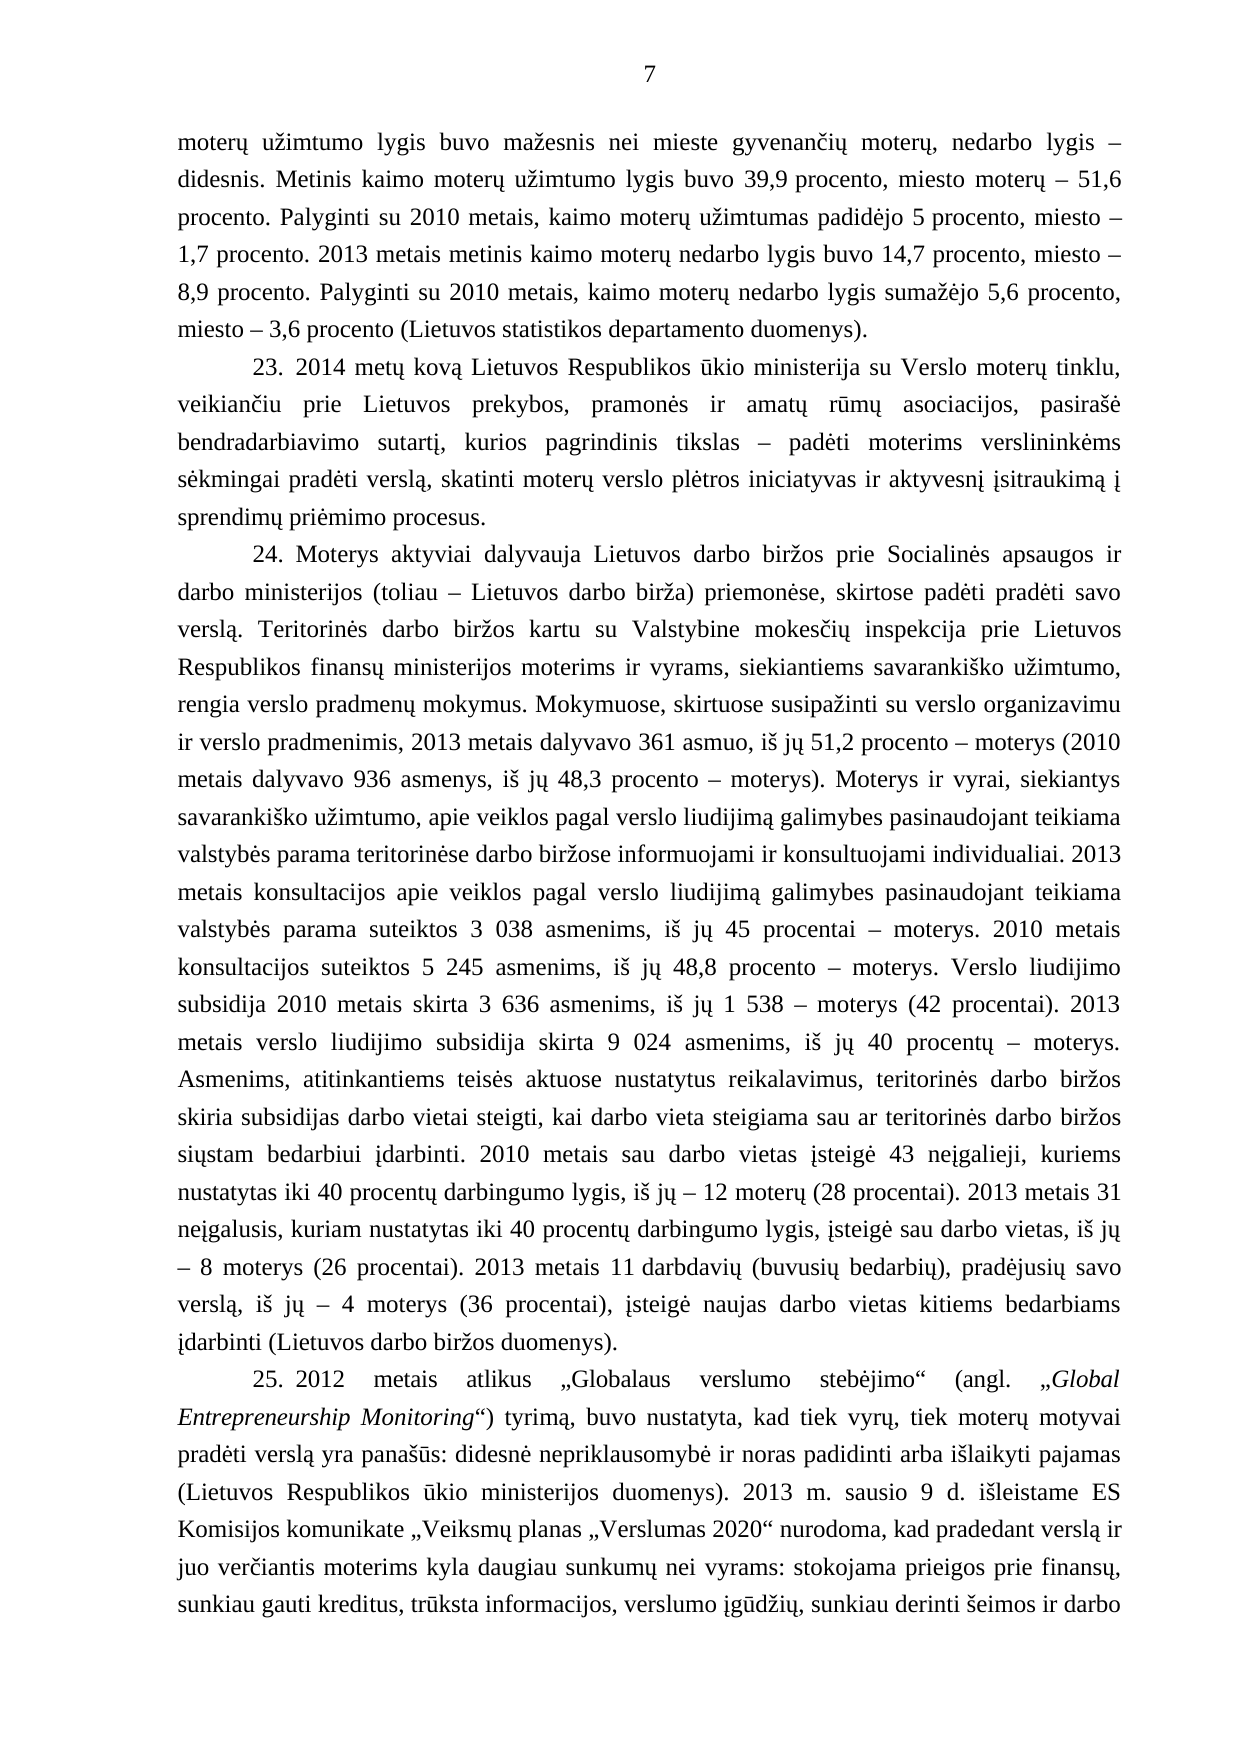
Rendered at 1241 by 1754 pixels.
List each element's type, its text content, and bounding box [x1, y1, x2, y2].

text moterų užimtumo lygis buvo mažesnis nei mieste gyvenančių moterų, nedarbo lygis – didesnis. Metinis kaimo moterų užimtumo lygis buvo 39,9 procento, miesto moterų – 51,6 procento. Palyginti su 2010 metais, kaimo moterų užimtumas padidėjo 5 procento, miesto – 1,7 procento. 2013 metais metinis kaimo moterų nedarbo lygis buvo 14,7 procento, miesto – 8,9 procento. Palyginti su 2010 metais, kaimo moterų nedarbo lygis sumažėjo 5,6 procento, miesto – 3,6 procento (Lietuvos statistikos departamento duomenys). [177, 118, 1122, 343]
text 25. 2012 metais atlikus „Globalaus verslumo stebėjimo“ (angl. „Global Entrepreneurship Monitoring“) tyrimą, buvo nustatyta, kad tiek vyrų, tiek moterų motyvai pradėti verslą yra panašūs: didesnė nepriklausomybė ir noras padidinti arba išlaikyti pajamas (Lietuvos Respublikos ūkio ministerijos duomenys). 2013 m. sausio 9 d. išleistame ES Komisijos komunikate „Veiksmų planas „Verslumas 2020“ nurodoma, kad pradedant verslą ir juo verčiantis moterims kyla daugiau sunkumų nei vyrams: stokojama prieigos prie finansų, sunkiau gauti kreditus, trūksta informacijos, verslumo įgūdžių, sunkiau derinti šeimos ir darbo [177, 1356, 1122, 1618]
text 23. 2014 metų kovą Lietuvos Respublikos ūkio ministerija su Verslo moterų tinklu, veikiančiu prie Lietuvos prekybos, pramonės ir amatų rūmų asociacijos, pasirašė bendradarbiavimo sutartį, kurios pagrindinis tikslas – padėti moterims verslininkėms sėkmingai pradėti verslą, skatinti moterų verslo plėtros iniciatyvas ir aktyvesnį įsitraukimą į sprendimų priėmimo procesus. [177, 343, 1122, 531]
text 24. Moterys aktyviai dalyvauja Lietuvos darbo biržos prie Socialinės apsaugos ir darbo ministerijos (toliau – Lietuvos darbo birža) priemonėse, skirtose padėti pradėti savo verslą. Teritorinės darbo biržos kartu su Valstybine mokesčių inspekcija prie Lietuvos Respublikos finansų ministerijos moterims ir vyrams, siekiantiems savarankiško užimtumo, rengia verslo pradmenų mokymus. Mokymuose, skirtuose susipažinti su verslo organizavimu ir verslo pradmenimis, 2013 metais dalyvavo 361 asmuo, iš jų 51,2 procento – moterys (2010 metais dalyvavo 936 asmenys, iš jų 48,3 procento – moterys). Moterys ir vyrai, siekiantys savarankiško užimtumo, apie veiklos pagal verslo liudijimą galimybes pasinaudojant teikiama valstybės parama teritorinėse darbo biržose informuojami ir konsultuojami individualiai. 2013 metais konsultacijos apie veiklos pagal verslo liudijimą galimybes pasinaudojant teikiama valstybės parama suteiktos 3 038 asmenims, iš jų 45 procentai – moterys. 2010 metais konsultacijos suteiktos 5 245 asmenims, iš jų 48,8 procento – moterys. Verslo liudijimo subsidija 2010 metais skirta 3 636 asmenims, iš jų 1 538 – moterys (42 procentai). 2013 metais verslo liudijimo subsidija skirta 9 024 asmenims, iš jų 40 procentų – moterys. Asmenims, atitinkantiems teisės aktuose nustatytus reikalavimus, teritorinės darbo biržos skiria subsidijas darbo vietai steigti, kai darbo vieta steigiama sau ar teritorinės darbo biržos siųstam bedarbiui įdarbinti. 2010 metais sau darbo vietas įsteigė 43 neįgalieji, kuriems nustatytas iki 40 procentų darbingumo lygis, iš jų – 12 moterų (28 procentai). 2013 metais 31 neįgalusis, kuriam nustatytas iki 40 procentų darbingumo lygis, įsteigė sau darbo vietas, iš jų – 8 moterys (26 procentai). 2013 metais 11 darbdavių (buvusių bedarbių), pradėjusių savo verslą, iš jų – 4 moterys (36 procentai), įsteigė naujas darbo vietas kitiems bedarbiams įdarbinti (Lietuvos darbo biržos duomenys). [177, 531, 1122, 1356]
